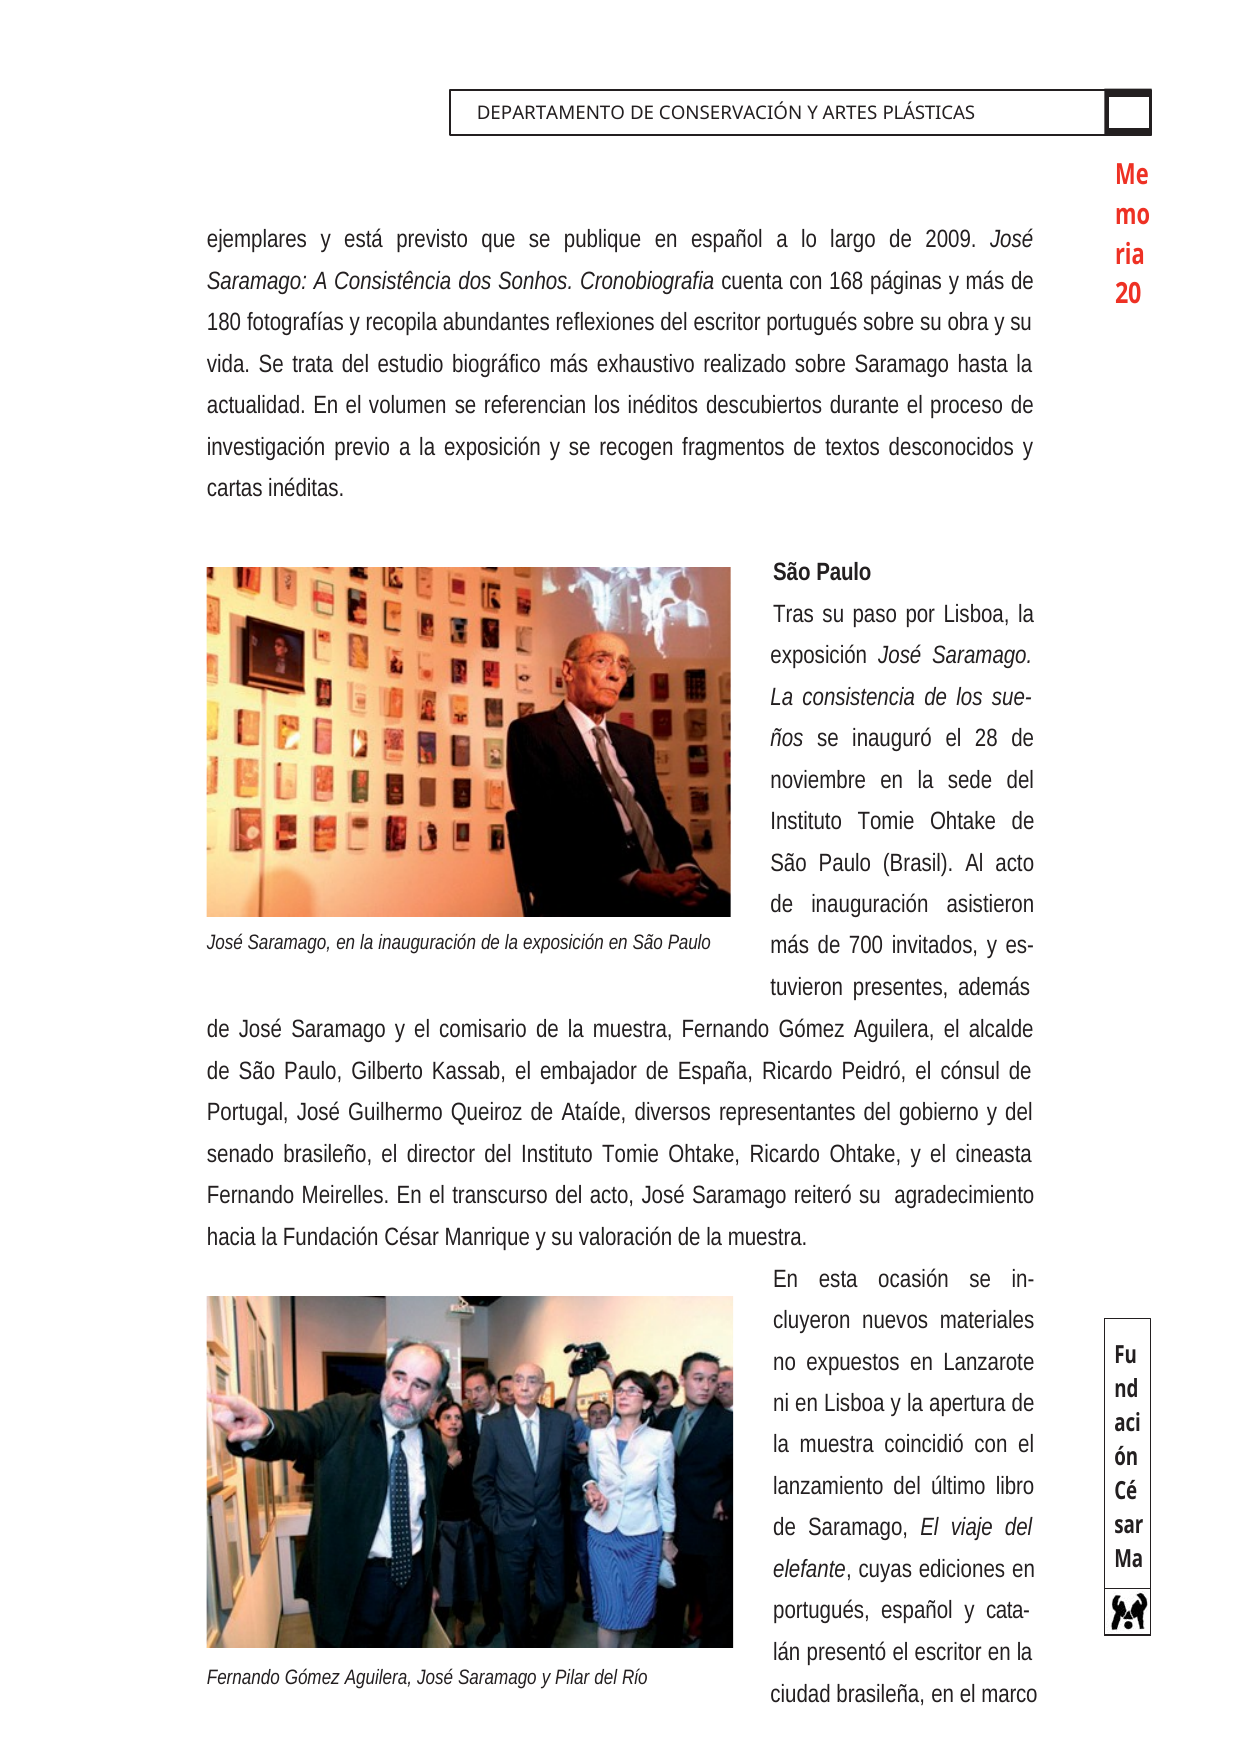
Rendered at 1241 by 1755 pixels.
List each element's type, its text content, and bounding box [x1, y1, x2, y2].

text lán presentó el escritor en la [773, 1637, 1063, 1666]
subtitle São Paulo [773, 557, 1063, 586]
text ejemplares y está previsto que se publique en español a lo largo de 2009. José Saramago: A Consistência dos Sonhos. Cronobiografia cuenta con 168 páginas y más de 180 fotografías y recopila abundantes reflexiones del escritor portugués sobre su obra y su vida. Se trata del estudio biográfico más exhaustivo realizado sobre Saramago hasta la actualidad. En el volumen se referencian los inéditos descubiertos durante el proceso de investigación previo a la exposición y se recogen fragmentos de textos desconocidos y cartas inéditas. [207, 224, 1034, 502]
text José Saramago, en la inauguración de la exposición en São Paulo [207, 930, 733, 954]
text ciudad brasileña, en el marco [770, 1679, 1063, 1708]
text Fundación César Manrique [1114, 1336, 1145, 1574]
text Memoria 2008 [1115, 153, 1151, 306]
text Fernando Gómez Aguilera, José Saramago y Pilar del Río [207, 1666, 655, 1689]
text de José Saramago y el comisario de la muestra, Fernando Gómez Aguilera, el alcalde de São Paulo, Gilberto Kassab, el embajador de España, Ricardo Peidró, el cónsul de Portugal, José Guilhermo Queiroz de Ataíde, diversos representantes del gobierno y del senado brasileño, el director del Instituto Tomie Ohtake, Ricardo Ohtake, y el cineasta Fernando Meirelles. En el transcurso del acto, José Saramago reiteró su agradecimiento hacia la Fundación César Manrique y su valoración de la muestra. [207, 1014, 1034, 1250]
text Tras su paso por Lisboa, la exposición José Saramago. La consistencia de los sue-ños se inauguró el 28 de noviembre en la sede del Instituto Tomie Ohtake de São Paulo (Brasil). Al acto de inauguración asistieron más de 700 invitados, y es-tuvieron presentes, además [770, 599, 1034, 1001]
text En esta ocasión se in-cluyeron nuevos materiales no expuestos en Lanzarote ni en Lisboa y la apertura de la muestra coincidió con el lanzamiento del último libro de Saramago, El viaje del elefante, cuyas ediciones en portugués, español y cata- [773, 1263, 1034, 1624]
